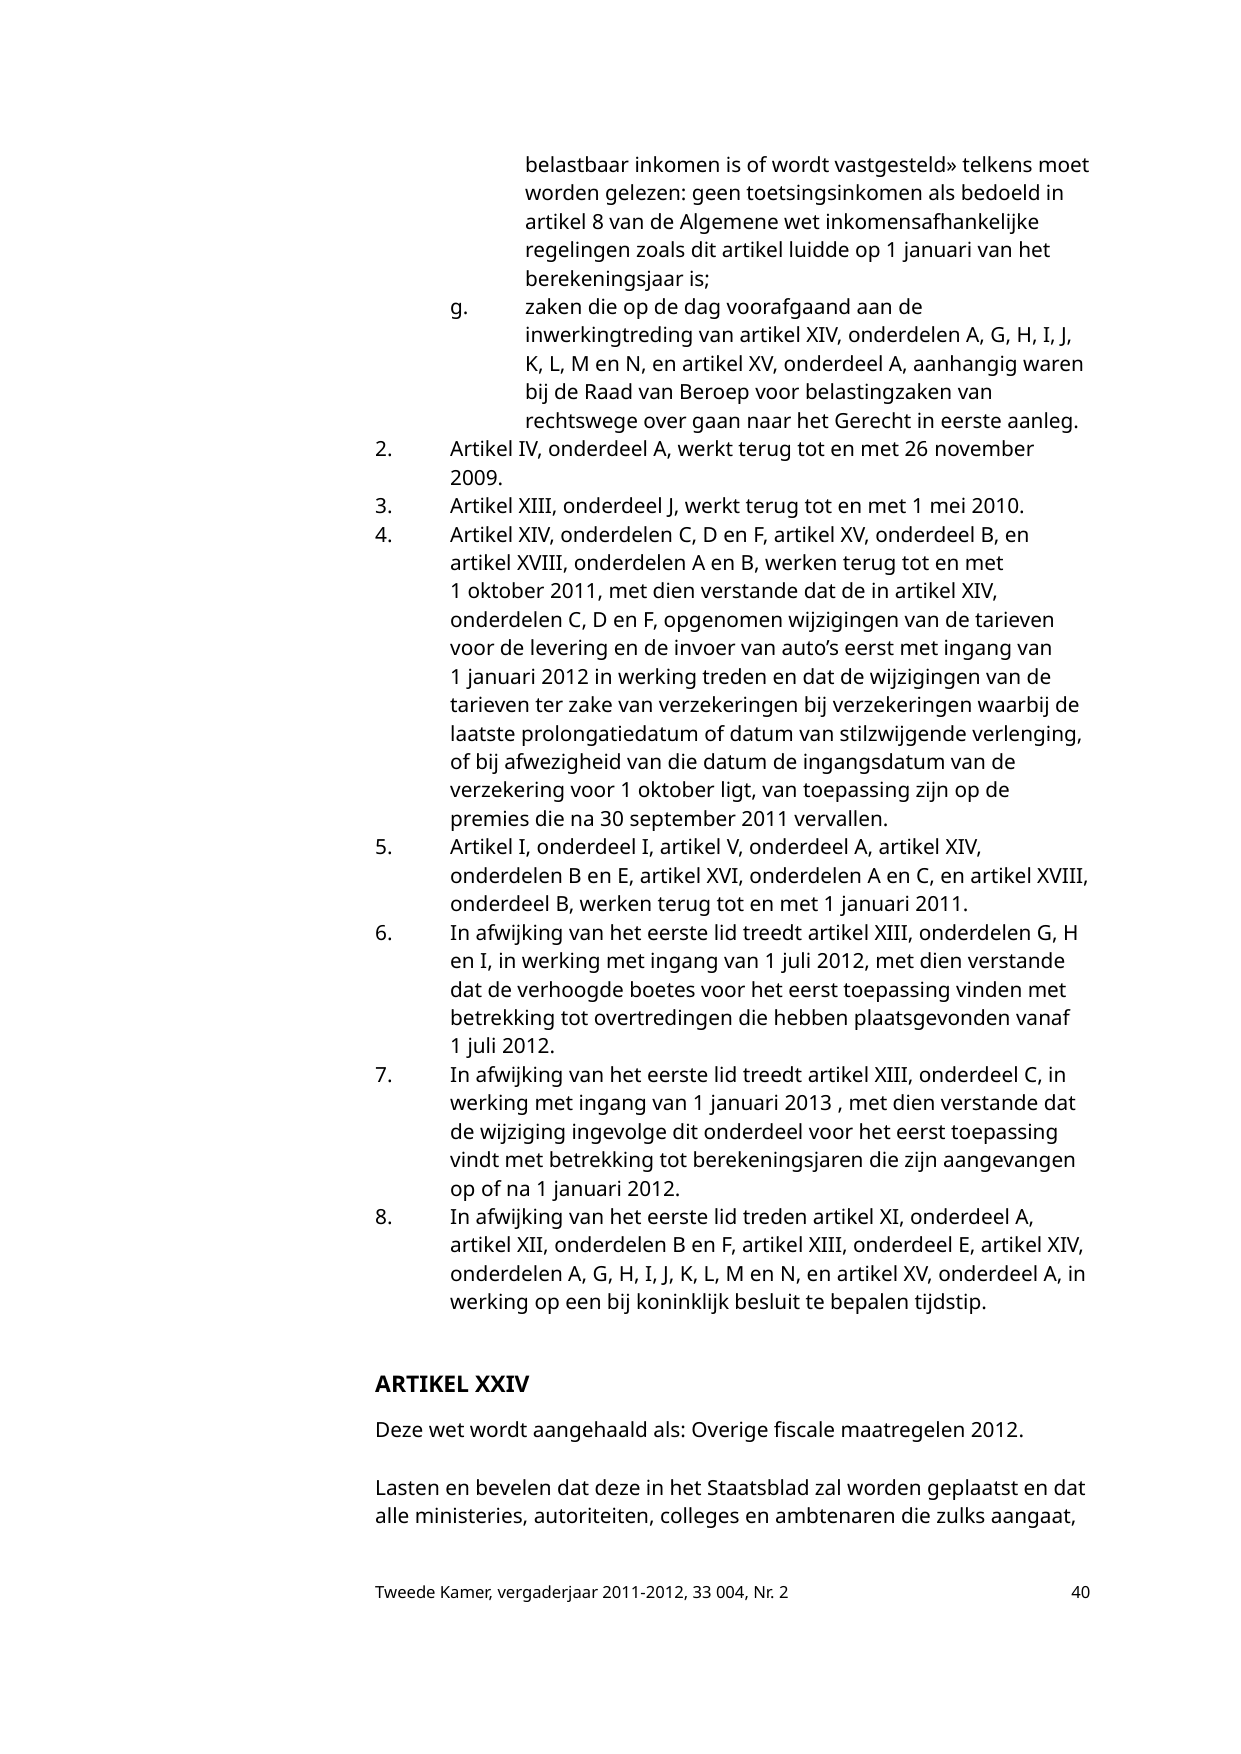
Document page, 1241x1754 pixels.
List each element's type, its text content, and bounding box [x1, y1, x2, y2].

list zaken die op de dag voorafgaand aan de inwerkingtreding van artikel XIV, onderdelen A, G, H, I, J, K, L, M en N, en artikel XV, onderdeel A, aanhangig waren bij de Raad van Beroep voor belastingzaken van rechtswege over gaan naar het Gerecht in eerste aanleg. [450, 292, 1090, 434]
list In afwijking van het eerste lid treedt artikel XIII, onderdelen G, H en I, in werking met ingang van 1 juli 2012, met dien verstande dat de verhoogde boetes voor het eerst toepassing vinden met betrekking tot overtredingen die hebben plaatsgevonden vanaf 1 juli 2012. [375, 918, 1090, 1060]
text Lasten en bevelen dat deze in het Staatsblad zal worden geplaatst en dat alle ministeries, autoriteiten, colleges en ambtenaren die zulks aangaat, [375, 1473, 1090, 1530]
list In afwijking van het eerste lid treden artikel XI, onderdeel A, artikel XII, onderdelen B en F, artikel XIII, onderdeel E, artikel XIV, onderdelen A, G, H, I, J, K, L, M en N, en artikel XV, onderdeel A, in werking op een bij koninklijk besluit te bepalen tijdstip. [375, 1202, 1090, 1316]
list Artikel IV, onderdeel A, werkt terug tot en met 26 november 2009. [375, 434, 1090, 491]
list Artikel XIV, onderdelen C, D en F, artikel XV, onderdeel B, en artikel XVIII, onderdelen A en B, werken terug tot en met 1 oktober 2011, met dien verstande dat de in artikel XIV, onderdelen C, D en F, opgenomen wijzigingen van de tarieven voor de levering en de invoer van auto’s eerst met ingang van 1 januari 2012 in werking treden en dat de wijzigingen van de tarieven ter zake van verzekeringen bij verzekeringen waarbij de laatste prolongatiedatum of datum van stilzwijgende verlenging, of bij afwezigheid van die datum de ingangsdatum van de verzekering voor 1 oktober ligt, van toepassing zijn op de premies die na 30 september 2011 vervallen. [375, 520, 1090, 832]
list Artikel I, onderdeel I, artikel V, onderdeel A, artikel XIV, onderdelen B en E, artikel XVI, onderdelen A en C, en artikel XVIII, onderdeel B, werken terug tot en met 1 januari 2011. [375, 832, 1090, 918]
text Deze wet wordt aangehaald als: Overige fiscale maatregelen 2012. [375, 1415, 1090, 1443]
subtitle ARTIKEL XXIV [375, 1368, 1090, 1400]
list belastbaar inkomen is of wordt vastgesteld» telkens moet worden gelezen: geen toetsingsinkomen als bedoeld in artikel 8 van de Algemene wet inkomensafhankelijke regelingen zoals dit artikel luidde op 1 januari van het berekeningsjaar is; [450, 150, 1090, 292]
list In afwijking van het eerste lid treedt artikel XIII, onderdeel C, in werking met ingang van 1 januari 2013 , met dien verstande dat de wijziging ingevolge dit onderdeel voor het eerst toepassing vindt met betrekking tot berekeningsjaren die zijn aangevangen op of na 1 januari 2012. [375, 1060, 1090, 1202]
list Artikel XIII, onderdeel J, werkt terug tot en met 1 mei 2010. [375, 491, 1090, 520]
